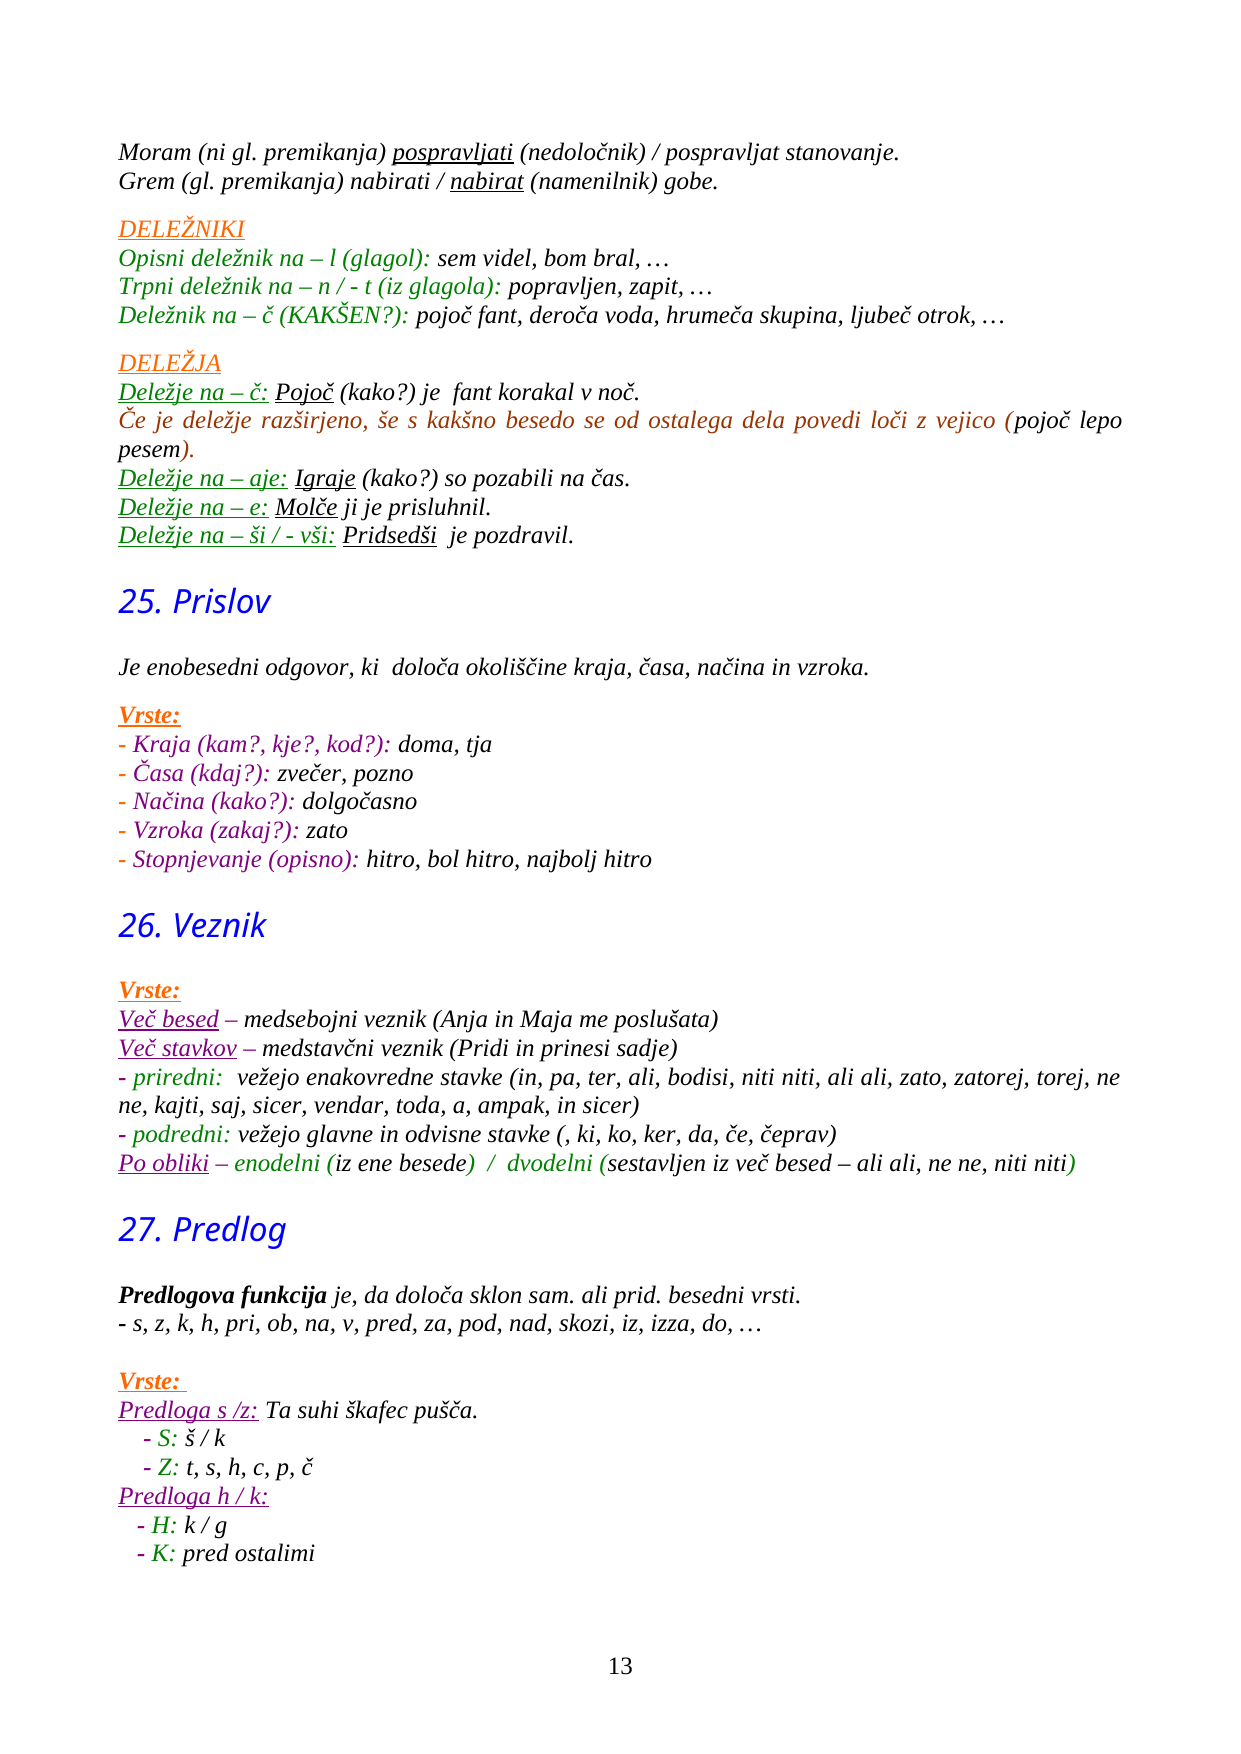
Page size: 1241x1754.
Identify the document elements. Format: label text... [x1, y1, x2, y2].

text Deležnik na – č (KAKŠEN?): pojoč fant, deroča voda, hrumeča skupina, ljubeč otrok, … [118, 300, 1122, 329]
text Če je deležje razširjeno, še s kakšno besedo se od ostalega dela povedi loči z vejico (pojoč lepo pesem). [118, 406, 1122, 463]
text - s, z, k, h, pri, ob, na, v, pred, za, pod, nad, skozi, iz, izza, do, … [118, 1308, 1122, 1337]
text Deležje na – č: Pojoč (kako?) je fant korakal v noč. [118, 377, 1122, 406]
text 26. Veznik [118, 901, 1122, 947]
text Deležje na – aje: Igraje (kako?) so pozabili na čas. [118, 463, 1122, 492]
text 27. Predlog [118, 1206, 1122, 1251]
text - K: pred ostalimi [118, 1538, 1122, 1567]
text Več besed – medsebojni veznik (Anja in Maja me poslušata) [118, 1004, 1122, 1033]
text - podredni: vežejo glavne in odvisne stavke (, ki, ko, ker, da, če, čeprav) [118, 1119, 1122, 1148]
text - H: k / g [118, 1510, 1122, 1538]
text Trpni deležnik na – n / - t (iz glagola): popravljen, zapit, … [118, 271, 1122, 300]
text Opisni deležnik na – l (glagol): sem videl, bom bral, … [118, 243, 1122, 271]
text Grem (gl. premikanja) nabirati / nabirat (namenilnik) gobe. [118, 166, 1122, 195]
text - Vzroka (zakaj?): zato [118, 815, 1122, 844]
text Vrste: [118, 976, 1122, 1004]
text - Časa (kdaj?): zvečer, pozno [118, 758, 1122, 786]
text - priredni: vežejo enakovredne stavke (in, pa, ter, ali, bodisi, niti niti, ali ali, zato, zatorej, torej, ne ne, kajti, saj, sicer, vendar, toda, a, ampak, in sicer) [118, 1062, 1122, 1119]
text Predloga s /z: Ta suhi škafec pušča. [118, 1395, 1122, 1423]
text Moram (ni gl. premikanja) pospravljati (nedoločnik) / pospravljat stanovanje. [118, 137, 1122, 166]
text Je enobesedni odgovor, ki določa okoliščine kraja, časa, načina in vzroka. [118, 652, 1122, 681]
text Več stavkov – medstavčni veznik (Pridi in prinesi sadje) [118, 1033, 1122, 1062]
text - Stopnjevanje (opisno): hitro, bol hitro, najbolj hitro [118, 844, 1122, 873]
text - Kraja (kam?, kje?, kod?): doma, tja [118, 729, 1122, 758]
text Deležje na – e: Molče ji je prisluhnil. [118, 492, 1122, 521]
text Predloga h / k: [118, 1481, 1122, 1510]
text Vrste: [118, 1366, 1122, 1395]
text Deležje na – ši / - vši: Pridsedši je pozdravil. [118, 521, 1122, 549]
text DELEŽNIKI [118, 214, 1122, 243]
text DELEŽJA [118, 348, 1122, 377]
text - Načina (kako?): dolgočasno [118, 786, 1122, 815]
text Predlogova funkcija je, da določa sklon sam. ali prid. besedni vrsti. [118, 1280, 1122, 1308]
text Vrste: [118, 700, 1122, 729]
text - S: š / k [118, 1423, 1122, 1452]
text 25. Prislov [118, 578, 1122, 623]
text - Z: t, s, h, c, p, č [118, 1452, 1122, 1481]
text Po obliki – enodelni (iz ene besede) / dvodelni (sestavljen iz več besed – ali ali, ne ne, niti niti) [118, 1148, 1122, 1177]
